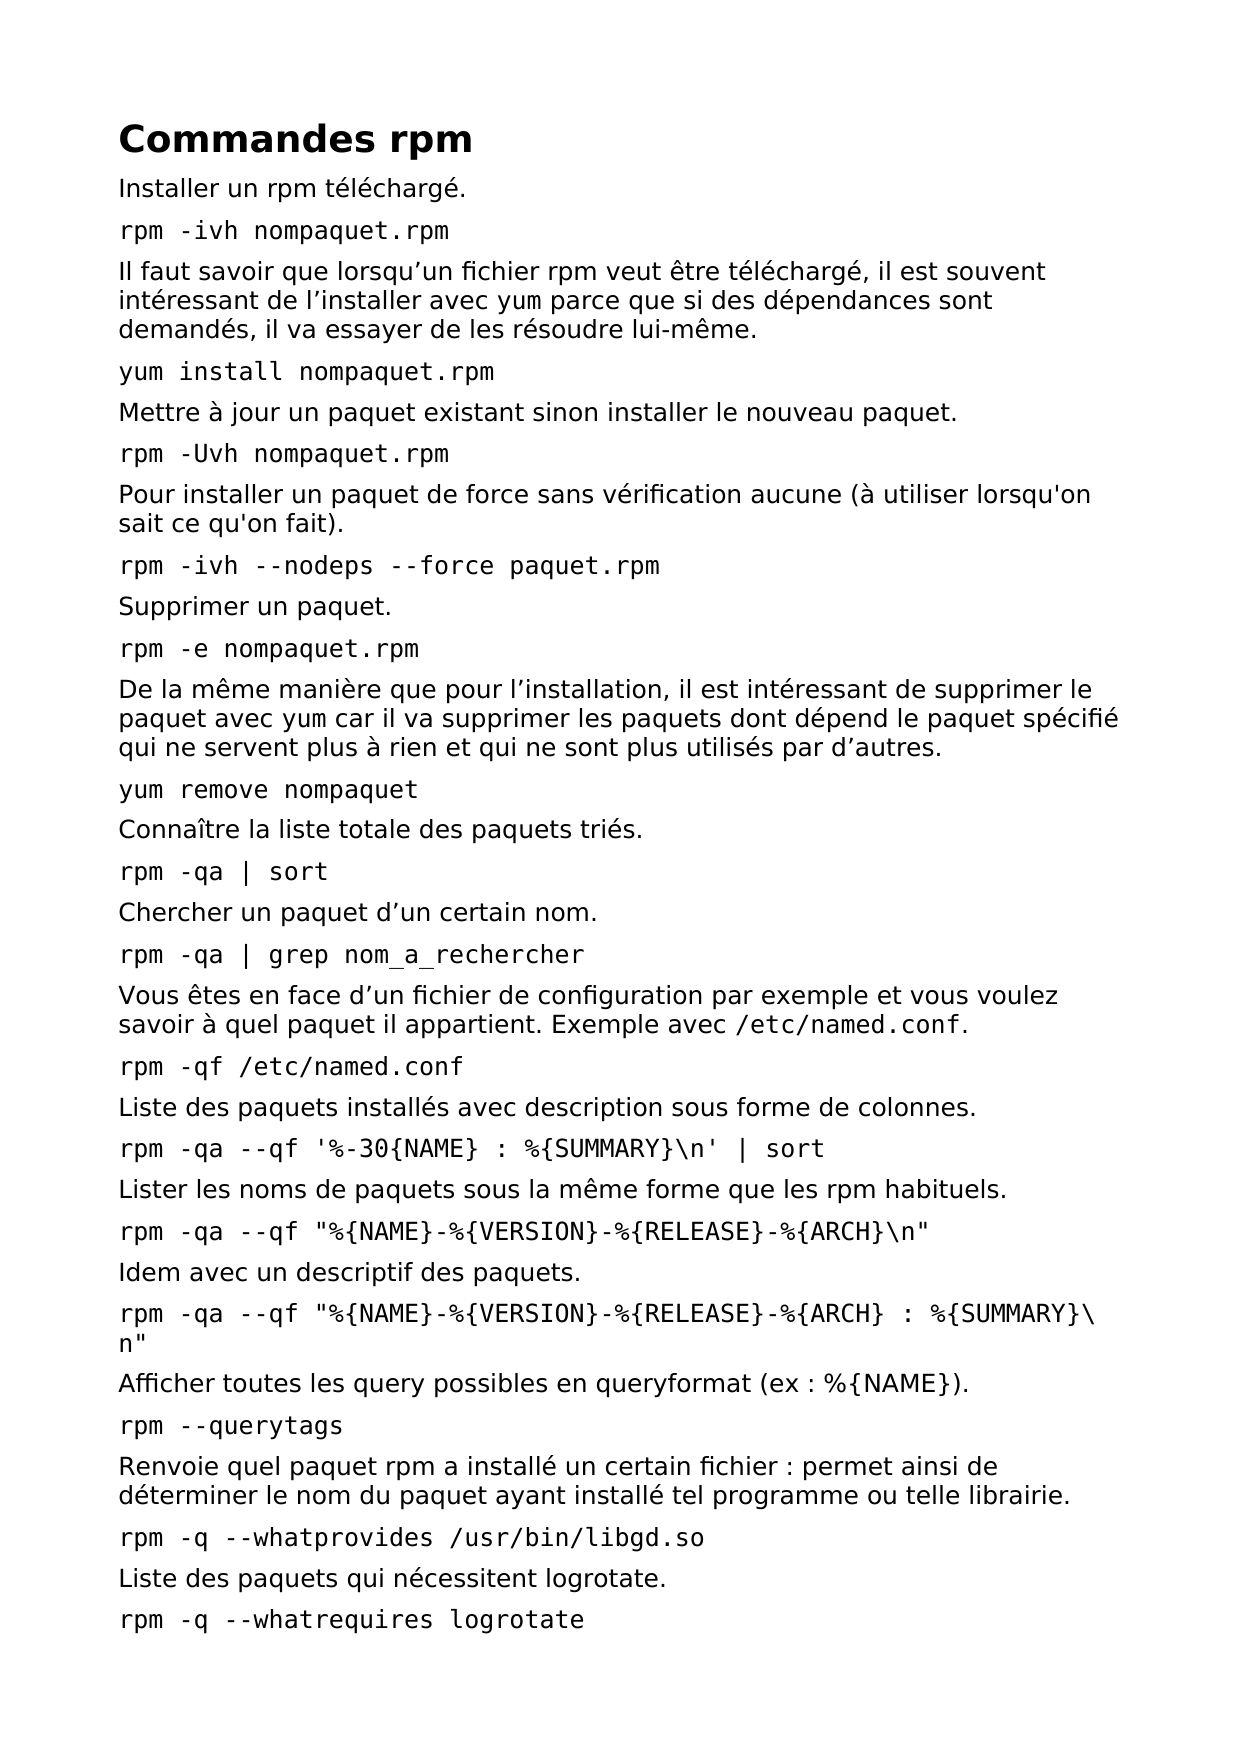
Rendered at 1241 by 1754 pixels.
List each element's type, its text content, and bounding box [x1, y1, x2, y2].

text rpm -q --whatrequires logrotate [118, 1606, 1122, 1635]
text Afficher toutes les query possibles en queryformat (ex : %{NAME}). [118, 1370, 1122, 1399]
text Supprimer un paquet. [118, 592, 1122, 621]
text rpm -e nompaquet.rpm [118, 634, 1122, 663]
subtitle Commandes rpm [118, 118, 1122, 162]
text Liste des paquets installés avec description sous forme de colonnes. [118, 1093, 1122, 1122]
text De la même manière que pour l’installation, il est intéressant de supprimer le paquet avec yum car il va supprimer les paquets dont dépend le paquet spécifié qui ne servent plus à rien et qui ne sont plus utilisés par d’autres. [118, 675, 1122, 762]
text rpm -qa --qf '%-30{NAME} : %{SUMMARY}\n' | sort [118, 1134, 1122, 1163]
text Installer un rpm téléchargé. [118, 174, 1122, 203]
text rpm -qa --qf "%{NAME}-%{VERSION}-%{RELEASE}-%{ARCH}\n" [118, 1217, 1122, 1246]
text rpm -qa | sort [118, 857, 1122, 887]
text Idem avec un descriptif des paquets. [118, 1258, 1122, 1287]
text Connaître la liste totale des paquets triés. [118, 816, 1122, 845]
text Mettre à jour un paquet existant sinon installer le nouveau paquet. [118, 398, 1122, 427]
text Liste des paquets qui nécessitent logrotate. [118, 1564, 1122, 1593]
text Chercher un paquet d’un certain nom. [118, 898, 1122, 927]
text rpm -Uvh nompaquet.rpm [118, 439, 1122, 469]
text Lister les noms de paquets sous la même forme que les rpm habituels. [118, 1175, 1122, 1204]
text yum remove nompaquet [118, 775, 1122, 804]
text Renvoie quel paquet rpm a installé un certain fichier : permet ainsi de déterminer le nom du paquet ayant installé tel programme ou telle librairie. [118, 1452, 1122, 1511]
text rpm --querytags [118, 1411, 1122, 1441]
text rpm -qf /etc/named.conf [118, 1052, 1122, 1081]
text rpm -qa | grep nom_a_rechercher [118, 940, 1122, 969]
text Pour installer un paquet de force sans vérification aucune (à utiliser lorsqu'on sait ce qu'on fait). [118, 480, 1122, 539]
text Vous êtes en face d’un fichier de configuration par exemple et vous voulez savoir à quel paquet il appartient. Exemple avec /etc/named.conf. [118, 981, 1122, 1039]
text rpm -qa --qf "%{NAME}-%{VERSION}-%{RELEASE}-%{ARCH} : %{SUMMARY}\n" [118, 1299, 1122, 1358]
text rpm -q --whatprovides /usr/bin/libgd.so [118, 1523, 1122, 1552]
text Il faut savoir que lorsqu’un fichier rpm veut être téléchargé, il est souvent intéressant de l’installer avec yum parce que si des dépendances sont demandés, il va essayer de les résoudre lui-même. [118, 257, 1122, 344]
text rpm -ivh nompaquet.rpm [118, 216, 1122, 245]
text yum install nompaquet.rpm [118, 357, 1122, 386]
text rpm -ivh --nodeps --force paquet.rpm [118, 551, 1122, 580]
